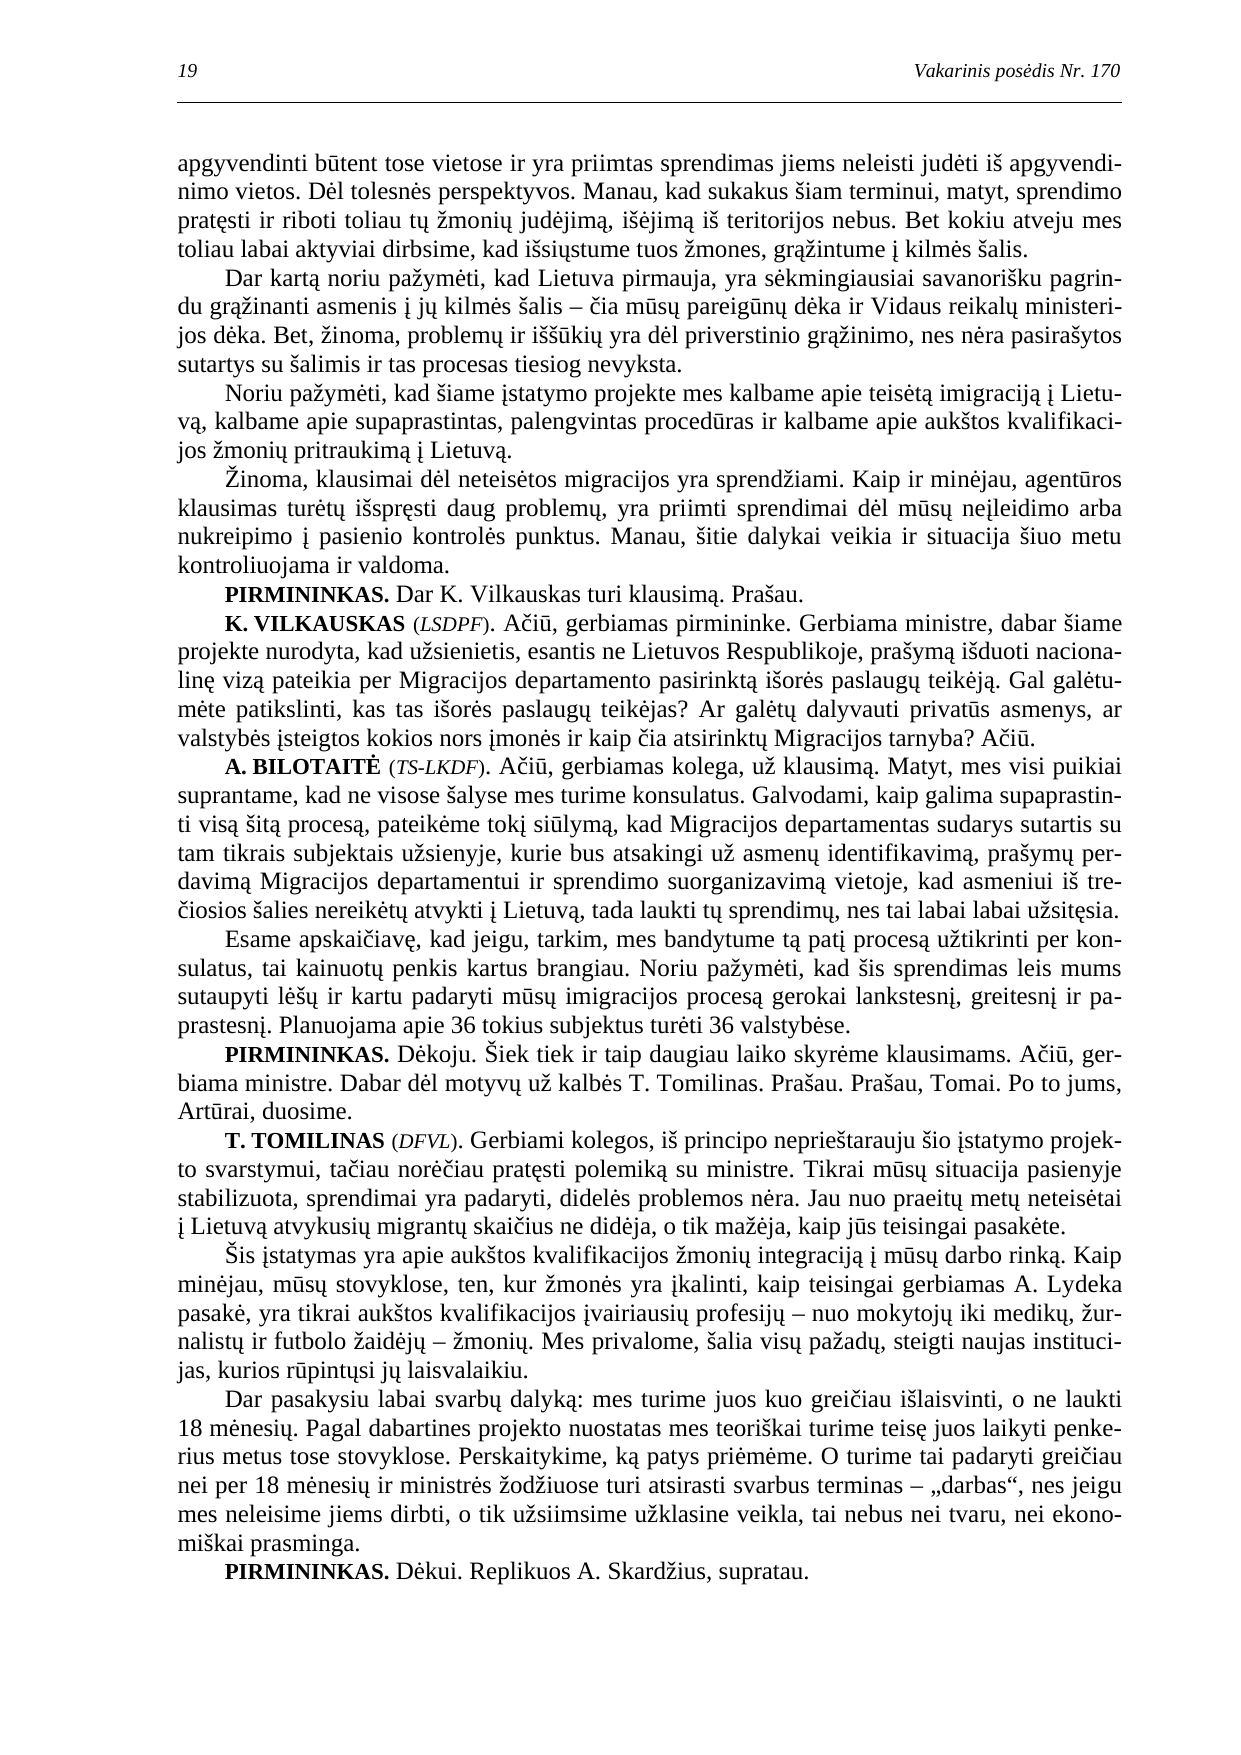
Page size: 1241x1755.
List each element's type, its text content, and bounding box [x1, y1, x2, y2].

text PIRMININKAS. Dė­ko­ju. Šiek tiek ir taip dau­giau lai­ko sky­rė­me klau­si­mams. Ačiū, ger­bia­ma mi­nist­re. Da­bar dėl mo­ty­vų už kal­bės T. To­mi­li­nas. Pra­šau. Pra­šau, To­mai. Po to jums, Ar­tū­rai, duo­si­me. [177, 1039, 1122, 1125]
text PIRMININKAS. Dar K. Vil­kaus­kas tu­ri klau­si­mą. Pra­šau. [177, 579, 1122, 608]
text Dar pa­sa­ky­siu la­bai svar­bų da­ly­ką: mes tu­ri­me juos kuo grei­čiau iš­lais­vin­ti, o ne lauk­ti 18 mė­ne­sių. Pa­gal da­bar­ti­nes pro­jek­to nuo­sta­tas mes te­oriš­kai tu­ri­me tei­sę juos lai­ky­ti pen­ke­rius me­tus to­se sto­vyk­lo­se. Per­skai­ty­ki­me, ką pa­tys pri­ėmė­me. O tu­ri­me tai pa­da­ry­ti grei­čiau nei per 18 mė­ne­sių ir mi­nist­rės žo­džiuo­se tu­ri at­si­ras­ti svar­bus ter­mi­nas – „dar­bas“, nes jei­gu mes ne­lei­si­me jiems dirb­ti, o tik už­si­im­si­me už­kla­si­ne veik­la, tai ne­bus nei tva­ru, nei eko­no­miš­kai pras­min­ga. [177, 1384, 1122, 1556]
text PIRMININKAS. Dė­kui. Re­pli­kuos A. Skar­džius, su­pra­tau. [177, 1556, 1122, 1585]
text Dar kar­tą no­riu pa­žy­mė­ti, kad Lie­tu­va pir­mau­ja, yra sėk­min­giau­siai sa­va­no­riš­ku pa­grin­du grą­ži­nan­ti as­me­nis į jų kil­mės ša­lis – čia mū­sų pa­rei­gū­nų dė­ka ir Vi­daus rei­ka­lų mi­nis­te­ri­jos dė­ka. Bet, ži­no­ma, pro­ble­mų ir iš­šū­kių yra dėl pri­vers­ti­nio grą­ži­ni­mo, nes nė­ra pa­si­ra­šy­tos su­tar­tys su ša­li­mis ir tas pro­ce­sas tie­siog ne­vyks­ta. [177, 263, 1122, 378]
text A. BILOTAITĖ (TS-LKDF). Ačiū, ger­bia­mas ko­le­ga, už klau­si­mą. Ma­tyt, mes vi­si pui­kiai su­pran­ta­me, kad ne vi­so­se ša­ly­se mes tu­ri­me kon­su­la­tus. Gal­vo­da­mi, kaip ga­li­ma su­pap­ras­tin­ti vi­są ši­tą pro­ce­są, pa­tei­kė­me to­kį siū­ly­mą, kad Mig­ra­ci­jos de­par­ta­men­tas su­da­rys su­tar­tis su tam tik­rais sub­jek­tais už­sie­ny­je, ku­rie bus at­sa­kin­gi už as­me­nų iden­ti­fi­ka­vi­mą, pra­šy­mų per­da­vi­mą Mig­ra­ci­jos de­par­ta­men­tui ir spren­di­mo suor­ga­ni­za­vi­mą vie­to­je, kad as­me­niui iš tre­čio­sios ša­lies ne­rei­kė­tų at­vyk­ti į Lie­tu­vą, ta­da lauk­ti tų spren­di­mų, nes tai la­bai la­bai už­si­tę­sia. [177, 751, 1122, 924]
text Šis įsta­ty­mas yra apie aukš­tos kva­li­fi­ka­ci­jos žmo­nių in­teg­ra­ci­ją į mū­sų dar­bo rin­ką. Kaip mi­nė­jau, mū­sų sto­vyk­lo­se, ten, kur žmo­nės yra įka­lin­ti, kaip tei­sin­gai ger­bia­mas A. Ly­de­ka pa­sa­kė, yra tik­rai aukš­tos kva­li­fi­ka­ci­jos įvai­riau­sių pro­fe­si­jų – nuo mo­ky­to­jų iki me­di­kų, žur­na­lis­tų ir fut­bo­lo žai­dė­jų – žmo­nių. Mes pri­va­lo­me, ša­lia vi­sų pa­ža­dų, steig­ti nau­jas ins­ti­tu­ci­jas, ku­rios rū­pin­tų­si jų lais­va­lai­kiu. [177, 1240, 1122, 1384]
text K. VILKAUSKAS (LSDPF). Ačiū, ger­bia­mas pir­mi­nin­ke. Ger­bia­ma mi­nist­re, da­bar šia­me pro­jek­te nu­ro­dy­ta, kad už­sie­nie­tis, esan­tis ne Lie­tu­vos Res­pub­li­ko­je, pra­šy­mą iš­duo­ti na­cio­na­li­nę vi­zą pa­tei­kia per Mig­ra­ci­jos de­par­ta­men­to pa­si­rink­tą iš­orės pa­slau­gų tei­kė­ją. Gal ga­lė­tu­mė­te pa­tiks­lin­ti, kas tas iš­orės pa­slau­gų tei­kė­jas? Ar ga­lė­tų da­ly­vau­ti pri­va­tūs as­me­nys, ar vals­ty­bės įsteig­tos ko­kios nors įmo­nės ir kaip čia at­si­rink­tų Mig­ra­ci­jos tar­ny­ba? Ačiū. [177, 608, 1122, 751]
text No­riu pa­žy­mė­ti, kad šia­me įsta­ty­mo pro­jek­te mes kal­ba­me apie tei­sė­tą imig­ra­ci­ją į Lie­tu­vą, kal­ba­me apie su­pap­ras­tin­tas, pa­leng­vin­tas pro­ce­dū­ras ir kal­ba­me apie aukš­tos kva­li­fi­ka­ci­jos žmo­nių pri­trau­ki­mą į Lie­tu­vą. [177, 378, 1122, 464]
text ap­gy­ven­din­ti bū­tent to­se vie­to­se ir yra pri­im­tas spren­di­mas jiems ne­leis­ti ju­dė­ti iš ap­gy­ven­di­ni­mo vie­tos. Dėl to­les­nės per­spek­ty­vos. Ma­nau, kad su­ka­kus šiam ter­mi­nui, ma­tyt, spren­di­mo pra­tęs­ti ir ri­bo­ti to­liau tų žmo­nių ju­dė­ji­mą, iš­ėji­mą iš te­ri­to­ri­jos ne­bus. Bet ko­kiu at­ve­ju mes to­liau la­bai ak­ty­viai dirb­si­me, kad iš­siųs­tu­me tuos žmo­nes, grą­žin­tu­me į kil­mės ša­lis. [177, 148, 1122, 263]
text Esa­me ap­skai­čia­vę, kad jei­gu, tar­kim, mes ban­dy­tu­me tą pa­tį pro­ce­są už­tik­rin­ti per kon­su­la­tus, tai kai­nuo­tų pen­kis kar­tus bran­giau. No­riu pa­žy­mė­ti, kad šis spren­di­mas leis mums su­tau­py­ti lė­šų ir kar­tu pa­da­ry­ti mū­sų imig­ra­ci­jos pro­ce­są ge­ro­kai lanks­tes­nį, grei­tes­nį ir pa­pras­tes­nį. Pla­nuo­ja­ma apie 36 to­kius sub­jek­tus tu­rė­ti 36 vals­ty­bė­se. [177, 924, 1122, 1039]
text T. TOMILINAS (DFVL). Ger­bia­mi ko­le­gos, iš prin­ci­po ne­pri­eš­ta­rau­ju šio įsta­ty­mo pro­jek­to svars­ty­mui, ta­čiau no­rė­čiau pra­tęs­ti po­le­mi­ką su mi­nist­re. Tik­rai mū­sų si­tu­a­ci­ja pa­sie­ny­je sta­bi­li­zuo­ta, spren­di­mai yra pa­da­ry­ti, di­de­lės pro­ble­mos nė­ra. Jau nuo pra­ei­tų me­tų ne­tei­sė­tai į Lie­tu­vą at­vy­ku­sių mig­ran­tų skai­čius ne di­dė­ja, o tik ma­žė­ja, kaip jūs tei­sin­gai pa­sa­kė­te. [177, 1125, 1122, 1240]
text Ži­no­ma, klau­si­mai dėl ne­tei­sė­tos mig­ra­ci­jos yra spren­džia­mi. Kaip ir mi­nė­jau, agen­tū­ros klau­si­mas tu­rė­tų iš­spręs­ti daug pro­ble­mų, yra pri­im­ti spren­di­mai dėl mū­sų ne­įlei­di­mo ar­ba nu­krei­pi­mo į pa­sie­nio kon­tro­lės punk­tus. Ma­nau, ši­tie da­ly­kai vei­kia ir si­tu­a­ci­ja šiuo me­tu kon­t­ro­liuo­ja­ma ir val­do­ma. [177, 464, 1122, 579]
